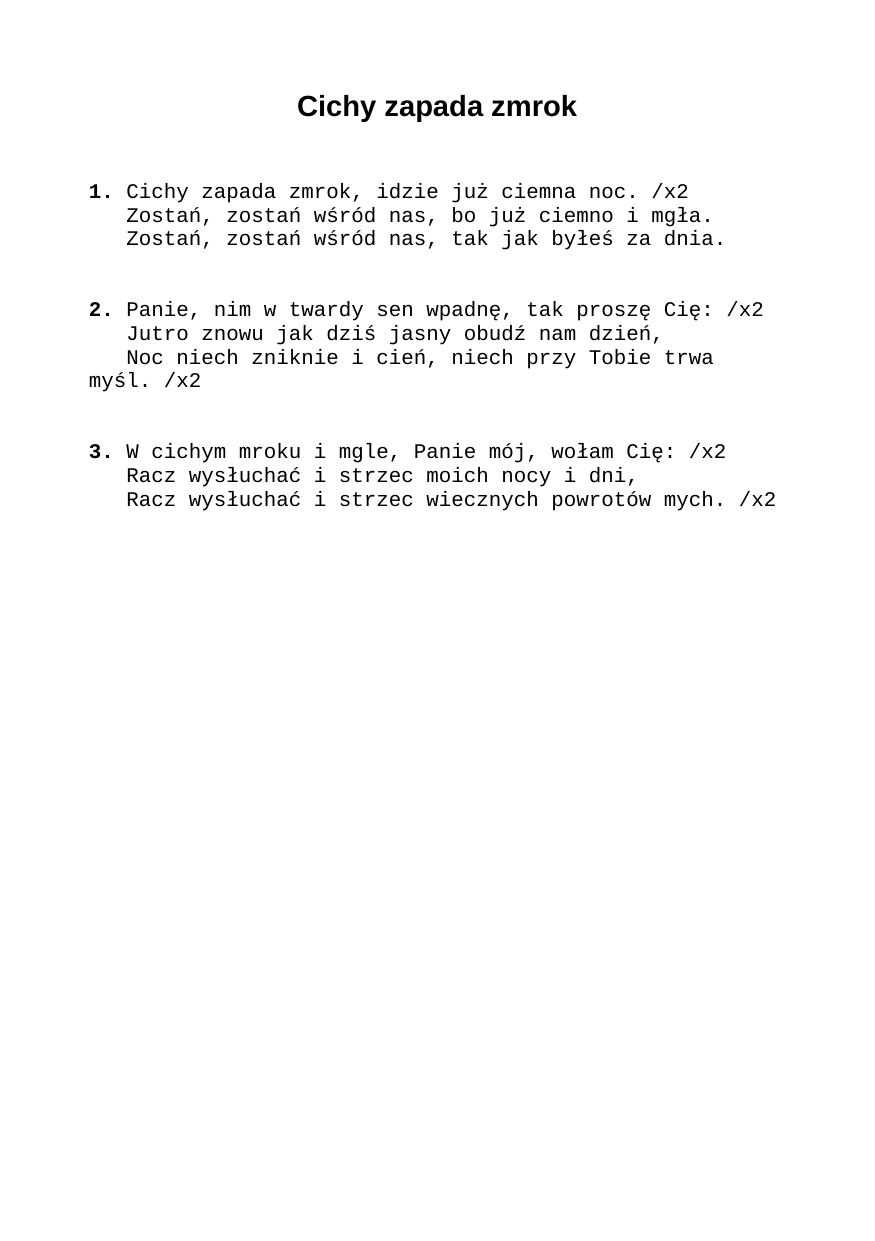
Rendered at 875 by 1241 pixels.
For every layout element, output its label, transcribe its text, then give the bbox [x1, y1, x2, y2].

text Zostań, zostań wśród nas, bo już ciemno i mgła. [88, 205, 786, 228]
text Racz wysłuchać i strzec wiecznych powrotów mych. /x2 [88, 488, 786, 512]
text Jutro znowu jak dziś jasny obudź nam dzień, [88, 323, 786, 347]
text Zostań, zostań wśród nas, tak jak byłeś za dnia. [88, 228, 786, 252]
text Racz wysłuchać i strzec moich nocy i dni, [88, 465, 786, 488]
text 2. Panie, nim w twardy sen wpadnę, tak proszę Cię: /x2 [88, 299, 786, 323]
subtitle Cichy zapada zmrok [88, 88, 786, 122]
text 1. Cichy zapada zmrok, idzie już ciemna noc. /x2 [88, 181, 786, 205]
text 3. W cichym mroku i mgle, Panie mój, wołam Cię: /x2 [88, 441, 786, 465]
text Noc niech zniknie i cień, niech przy Tobie trwa myśl. /x2 [88, 347, 786, 394]
